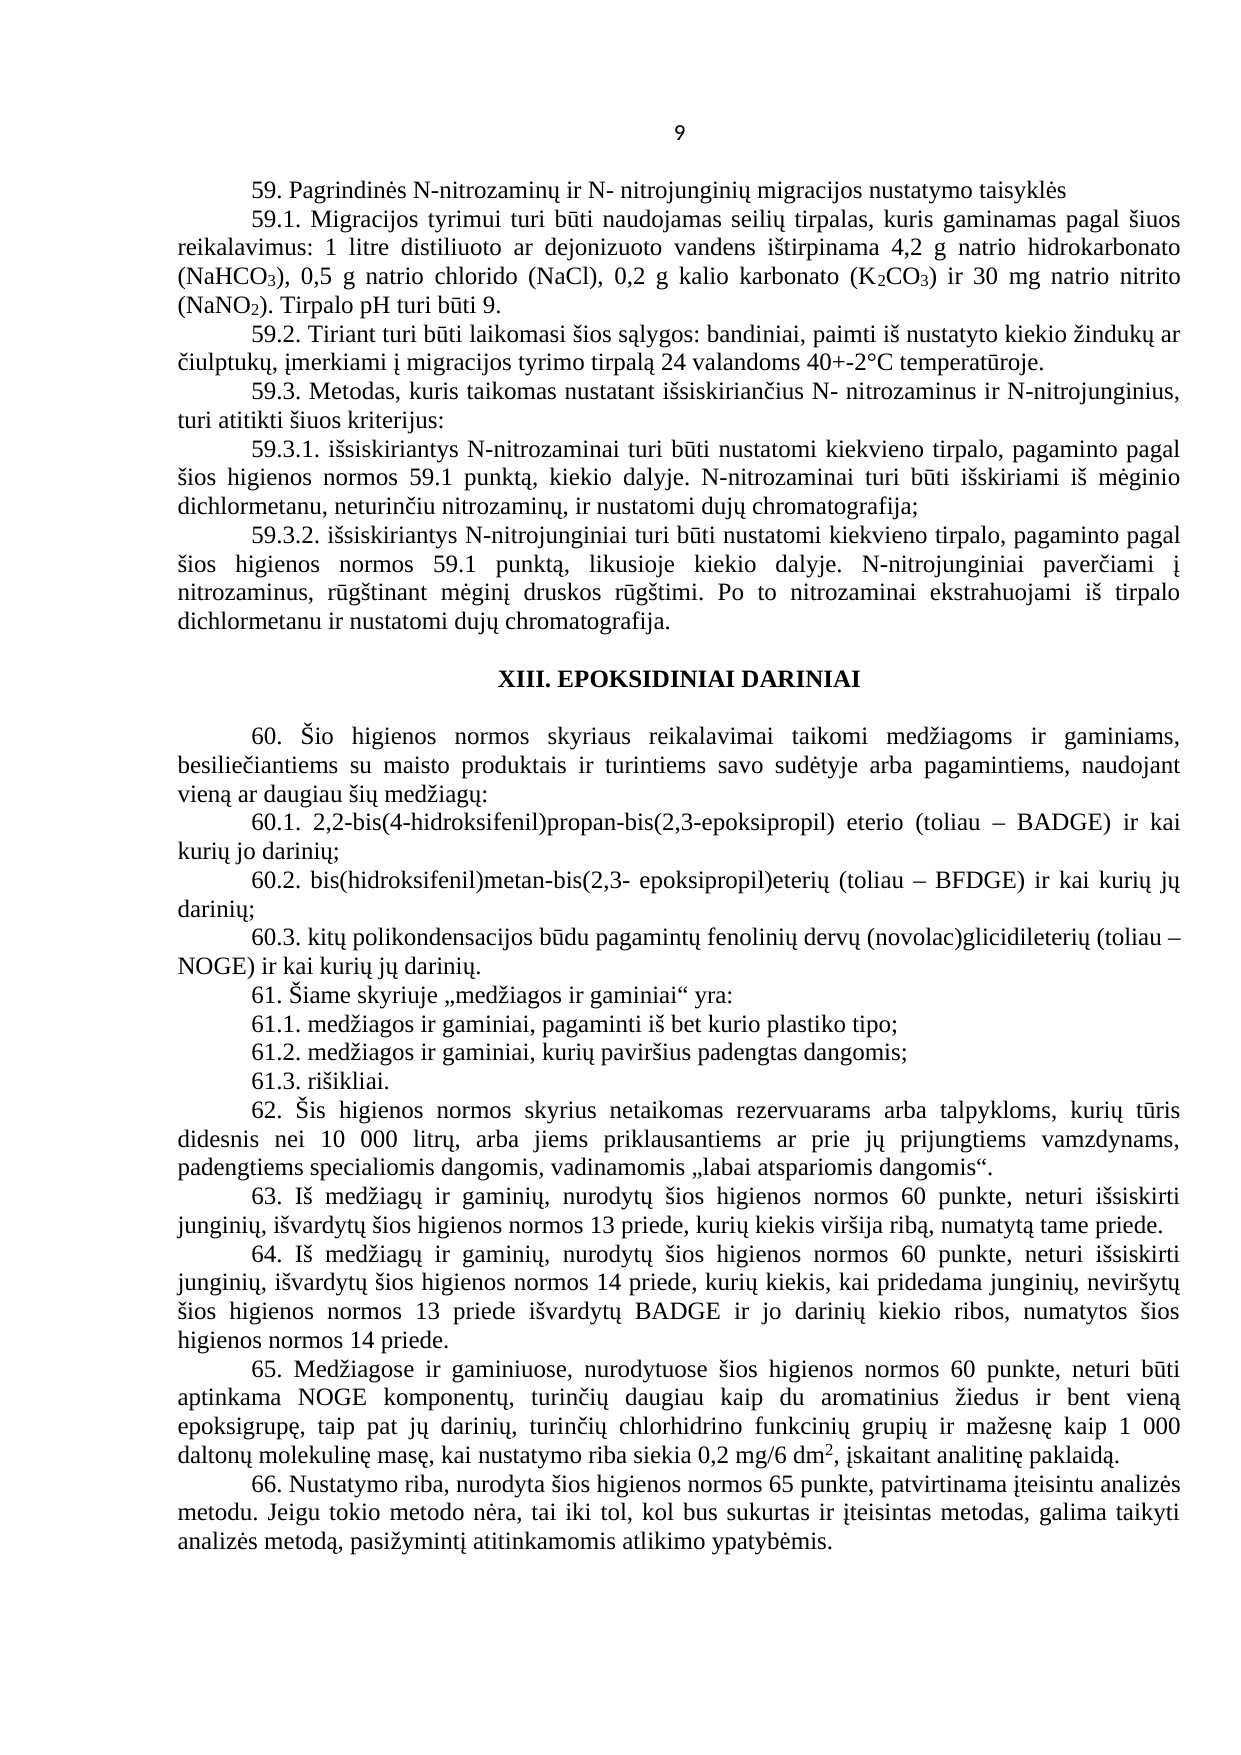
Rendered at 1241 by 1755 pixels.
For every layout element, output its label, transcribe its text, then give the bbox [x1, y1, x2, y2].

text 65. Medžiagose ir gaminiuose, nurodytuose šios higienos normos 60 punkte, neturi būti aptinkama NOGE komponentų, turinčių daugiau kaip du aromatinius žiedus ir bent vieną epoksigrupę, taip pat jų darinių, turinčių chlorhidrino funkcinių grupių ir mažesnę kaip 1 000 daltonų molekulinę masę, kai nustatymo riba siekia 0,2 mg/6 dm2, įskaitant analitinę paklaidą. [177, 1354, 1181, 1469]
text 61.1. medžiagos ir gaminiai, pagaminti iš bet kurio plastiko tipo; [177, 1009, 1181, 1037]
text 60. Šio higienos normos skyriaus reikalavimai taikomi medžiagoms ir gaminiams, besiliečiantiems su maisto produktais ir turintiems savo sudėtyje arba pagamintiems, naudojant vieną ar daugiau šių medžiagų: [177, 721, 1181, 807]
text 62. Šis higienos normos skyrius netaikomas rezervuarams arba talpykloms, kurių tūris didesnis nei 10 000 litrų, arba jiems priklausantiems ar prie jų prijungtiems vamzdynams, padengtiems specialiomis dangomis, vadinamomis „labai atspariomis dangomis“. [177, 1095, 1181, 1181]
text XIII. EPOKSIDINIAI DARINIAI [177, 664, 1181, 692]
text 61.3. rišikliai. [177, 1066, 1181, 1095]
text 63. Iš medžiagų ir gaminių, nurodytų šios higienos normos 60 punkte, neturi išsiskirti junginių, išvardytų šios higienos normos 13 priede, kurių kiekis viršija ribą, numatytą tame priede. [177, 1181, 1181, 1239]
text 60.1. 2,2-bis(4-hidroksifenil)propan-bis(2,3-epoksipropil) eterio (toliau – BADGE) ir kai kurių jo darinių; [177, 807, 1181, 865]
text 59.3.2. išsiskiriantys N-nitrojunginiai turi būti nustatomi kiekvieno tirpalo, pagaminto pagal šios higienos normos 59.1 punktą, likusioje kiekio dalyje. N-nitrojunginiai paverčiami į nitrozaminus, rūgštinant mėginį druskos rūgštimi. Po to nitrozaminai ekstrahuojami iš tirpalo dichlormetanu ir nustatomi dujų chromatografija. [177, 520, 1181, 635]
text 60.2. bis(hidroksifenil)metan-bis(2,3- epoksipropil)eterių (toliau – BFDGE) ir kai kurių jų darinių; [177, 865, 1181, 922]
text 59.1. Migracijos tyrimui turi būti naudojamas seilių tirpalas, kuris gaminamas pagal šiuos reikalavimus: 1 litre distiliuoto ar dejonizuoto vandens ištirpinama 4,2 g natrio hidrokarbonato (NaHCO3), 0,5 g natrio chlorido (NaCl), 0,2 g kalio karbonato (K2CO3) ir 30 mg natrio nitrito (NaNO2). Tirpalo pH turi būti 9. [177, 204, 1181, 319]
text 66. Nustatymo riba, nurodyta šios higienos normos 65 punkte, patvirtinama įteisintu analizės metodu. Jeigu tokio metodo nėra, tai iki tol, kol bus sukurtas ir įteisintas metodas, galima taikyti analizės metodą, pasižymintį atitinkamomis atlikimo ypatybėmis. [177, 1469, 1181, 1555]
text 64. Iš medžiagų ir gaminių, nurodytų šios higienos normos 60 punkte, neturi išsiskirti junginių, išvardytų šios higienos normos 14 priede, kurių kiekis, kai pridedama junginių, neviršytų šios higienos normos 13 priede išvardytų BADGE ir jo darinių kiekio ribos, numatytos šios higienos normos 14 priede. [177, 1239, 1181, 1354]
text 59.3.1. išsiskiriantys N-nitrozaminai turi būti nustatomi kiekvieno tirpalo, pagaminto pagal šios higienos normos 59.1 punktą, kiekio dalyje. N-nitrozaminai turi būti išskiriami iš mėginio dichlormetanu, neturinčiu nitrozaminų, ir nustatomi dujų chromatografija; [177, 434, 1181, 520]
text 61.2. medžiagos ir gaminiai, kurių paviršius padengtas dangomis; [177, 1037, 1181, 1066]
text 59. Pagrindinės N-nitrozaminų ir N- nitrojunginių migracijos nustatymo taisyklės [177, 175, 1181, 204]
text 59.3. Metodas, kuris taikomas nustatant išsiskiriančius N- nitrozaminus ir N-nitrojunginius, turi atitikti šiuos kriterijus: [177, 376, 1181, 434]
text 59.2. Tiriant turi būti laikomasi šios sąlygos: bandiniai, paimti iš nustatyto kiekio žindukų ar čiulptukų, įmerkiami į migracijos tyrimo tirpalą 24 valandoms 40+-2°C temperatūroje. [177, 319, 1181, 376]
text 60.3. kitų polikondensacijos būdu pagamintų fenolinių dervų (novolac)glicidileterių (toliau – NOGE) ir kai kurių jų darinių. [177, 922, 1181, 980]
text 61. Šiame skyriuje „medžiagos ir gaminiai“ yra: [177, 980, 1181, 1009]
